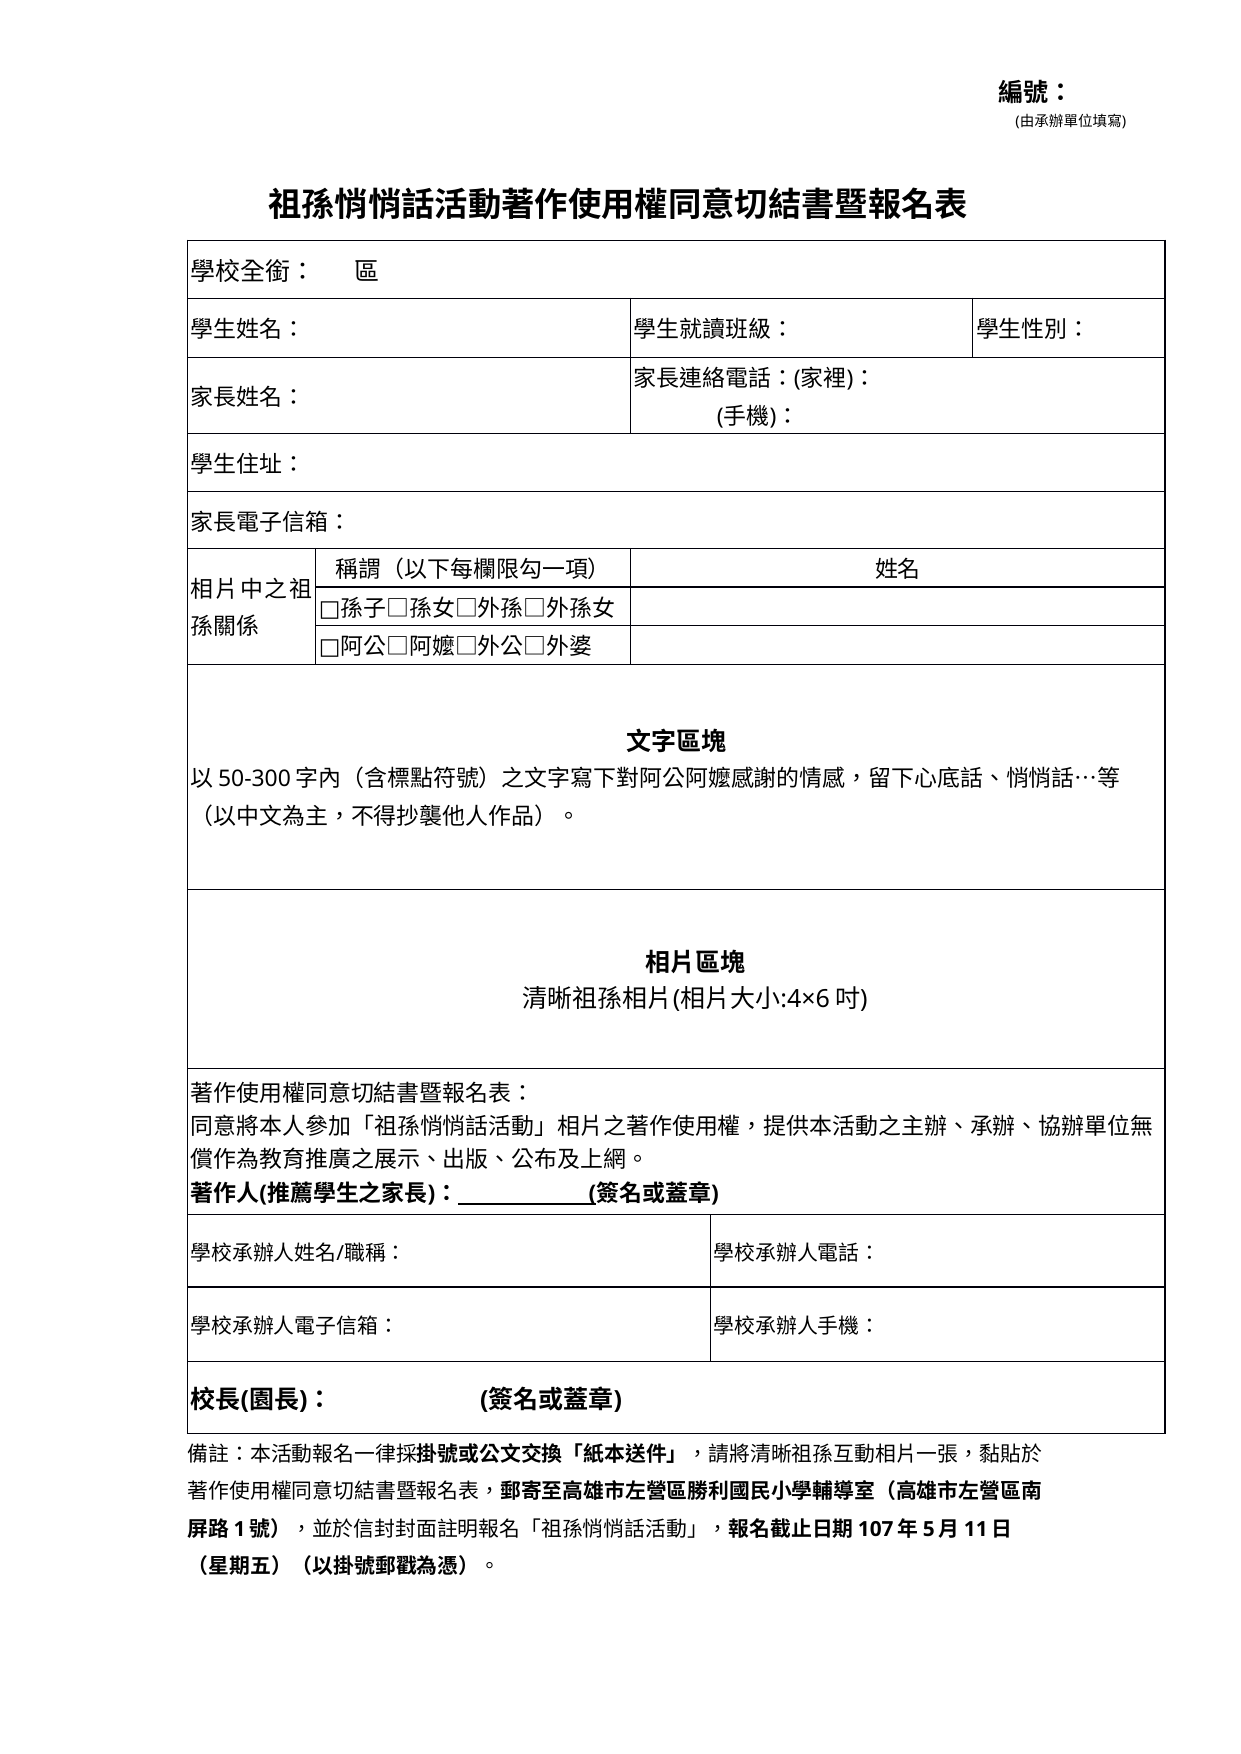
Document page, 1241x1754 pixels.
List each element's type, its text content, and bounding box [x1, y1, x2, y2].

table_cell 學生性別： [973, 299, 1164, 357]
text 祖孫悄悄話活動著作使用權同意切結書暨報名表 [187, 164, 1048, 239]
table_cell □阿公□阿嬤□外公□外婆 [316, 626, 630, 663]
table_cell 稱謂（以下每欄限勾一項） [316, 549, 630, 586]
table_cell 相片區塊 清晰祖孫相片(相片大小:4×6吋) [188, 890, 1164, 1067]
text (由承辦單位填寫) [999, 109, 1142, 130]
text 編號： [999, 73, 1142, 109]
table_cell 家長電子信箱： [188, 492, 1164, 548]
table_cell 學校承辦人電子信箱： [188, 1288, 710, 1361]
table_cell 學生住址： [188, 434, 1164, 491]
table_cell 學生姓名： [188, 299, 630, 357]
table_header 學校全銜： 區 [188, 241, 1164, 298]
table_cell 學生就讀班級： [631, 299, 972, 357]
table_cell [631, 588, 1164, 625]
text 備註：本活動報名一律採掛號或公文交換「紙本送件」，請將清晰祖孫互動相片一張，黏貼於著作使用權同意切結書暨報名表，郵寄至高雄市左營區勝利國民小學輔導室（高雄市左營區南屏路1號），並於信封封面註明報名「祖孫悄悄話活動」，報名截止日期107年5月11日（星期五）（以掛號郵戳為憑）。 [187, 1434, 1053, 1584]
table_cell 相片中之祖孫關係 [188, 549, 315, 663]
table_cell 家長姓名： [188, 358, 630, 433]
table_cell [631, 626, 1164, 663]
table_cell 學校承辦人姓名/職稱： [188, 1215, 710, 1286]
table_cell 家長連絡電話：(家裡)： (手機)： [631, 358, 1164, 433]
table_cell □孫子□孫女□外孫□外孫女 [316, 588, 630, 625]
table_cell 校長(園長)： (簽名或蓋章) [188, 1362, 1164, 1433]
table_cell 姓名 [631, 549, 1164, 586]
table_cell 文字區塊 以50-300字內（含標點符號）之文字寫下對阿公阿嬤感謝的情感，留下心底話、悄悄話…等（以中文為主，不得抄襲他人作品）。 [188, 665, 1164, 889]
table_cell 著作使用權同意切結書暨報名表： 同意將本人參加「祖孫悄悄話活動」相片之著作使用權，提供本活動之主辦、承辦、協辦單位無償作為教育推廣之展示、出版、公布及上網。 著作人(推薦學生之家長)： (簽名或蓋章) [188, 1069, 1164, 1214]
table_cell 學校承辦人手機： [711, 1288, 1164, 1361]
table_cell 學校承辦人電話： [711, 1215, 1164, 1286]
